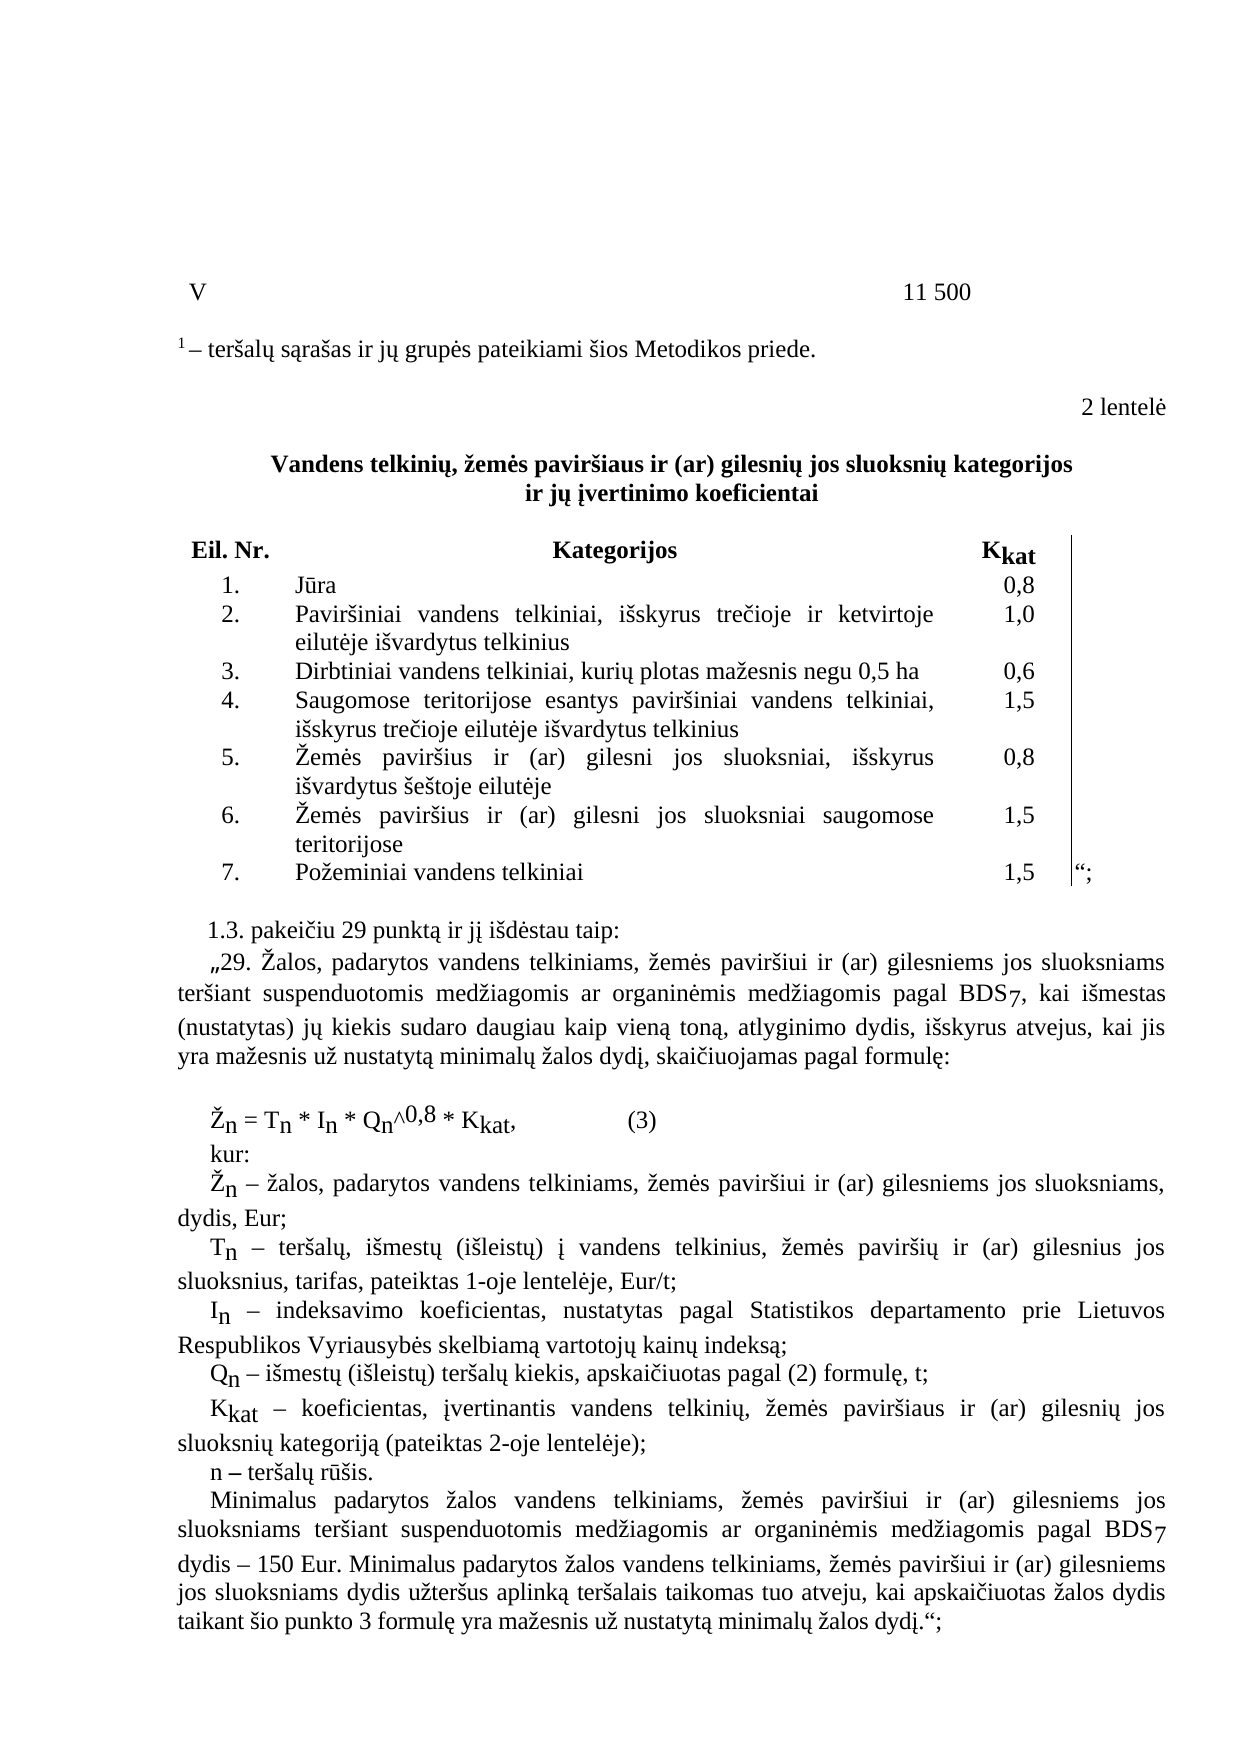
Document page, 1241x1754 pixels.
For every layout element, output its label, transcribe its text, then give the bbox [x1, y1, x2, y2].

table_header Kkat [946, 535, 1071, 570]
text 1 – teršalų sąrašas ir jų grupės pateikiami šios Metodikos priede. [177, 334, 1166, 363]
table_header [1072, 535, 1119, 570]
table_cell 11 500 [678, 277, 1179, 305]
text kur: [177, 1139, 1166, 1168]
table_cell Jūra [284, 570, 946, 599]
table_cell 1,5 [946, 858, 1071, 886]
table_header Kategorijos [284, 535, 946, 570]
table_cell [1072, 743, 1119, 800]
table_cell Žemės paviršius ir (ar) gilesni jos sluoksniai, išskyrus išvardytus šeštoje eilutėje [284, 743, 946, 800]
text 1.3. pakeičiu 29 punktą ir jį išdėstau taip: [177, 915, 1166, 944]
table_header Eil. Nr. [177, 535, 283, 570]
text Tn – teršalų, išmestų (išleistų) į vandens telkinius, žemės paviršių ir (ar) gilesnius jos sluoksnius, tarifas, pateiktas 1-oje lentelėje, Eur/t; [177, 1232, 1166, 1295]
table_cell 1,5 [946, 800, 1071, 857]
table_cell “; [1072, 858, 1119, 886]
table_cell [1072, 800, 1119, 857]
table_cell Paviršiniai vandens telkiniai, išskyrus trečioje ir ketvirtoje eilutėje išvardytus telkinius [284, 599, 946, 656]
table_cell 1,0 [946, 599, 1071, 656]
table_cell [1072, 656, 1119, 685]
table_cell 0,8 [946, 743, 1071, 800]
text Minimalus padarytos žalos vandens telkiniams, žemės paviršiui ir (ar) gilesniems jos sluoksniams teršiant suspenduotomis medžiagomis ar organinėmis medžiagomis pagal BDS7 dydis – 150 Eur. Minimalus padarytos žalos vandens telkiniams, žemės paviršiui ir (ar) gilesniems jos sluoksniams dydis užteršus aplinką teršalais taikomas tuo atveju, kai apskaičiuotas žalos dydis taikant šio punkto 3 formulę yra mažesnis už nustatytą minimalų žalos dydį.“; [177, 1485, 1166, 1635]
text Vandens telkinių, žemės paviršiaus ir (ar) gilesnių jos sluoksnių kategorijos [177, 449, 1166, 478]
text ir jų įvertinimo koeficientai [177, 478, 1166, 507]
table_cell V [177, 277, 678, 305]
text In – indeksavimo koeficientas, nustatytas pagal Statistikos departamento prie Lietuvos Respublikos Vyriausybės skelbiamą vartotojų kainų indeksą; [177, 1295, 1166, 1358]
table_cell 1. [177, 570, 283, 599]
text Kkat – koeficientas, įvertinantis vandens telkinių, žemės paviršiaus ir (ar) gilesnių jos sluoksnių kategoriją (pateiktas 2-oje lentelėje); [177, 1393, 1166, 1457]
table_cell 6. [177, 800, 283, 857]
table_cell 0,8 [946, 570, 1071, 599]
text „29. Žalos, padarytos vandens telkiniams, žemės paviršiui ir (ar) gilesniems jos sluoksniams teršiant suspenduotomis medžiagomis ar organinėmis medžiagomis pagal BDS7, kai išmestas (nustatytas) jų kiekis sudaro daugiau kaip vieną toną, atlyginimo dydis, išskyrus atvejus, kai jis yra mažesnis už nustatytą minimalų žalos dydį, skaičiuojamas pagal formulę: [177, 944, 1166, 1070]
table_cell 3. [177, 656, 283, 685]
table_cell [1072, 685, 1119, 742]
table_cell 5. [177, 743, 283, 800]
text 2 lentelė [177, 392, 1166, 420]
table_cell [1072, 599, 1119, 656]
text n – teršalų rūšis. [177, 1457, 1166, 1485]
table_cell 2. [177, 599, 283, 656]
text Žn = Tn * In * Qn^0,8 * Kkat, (3) [177, 1099, 1166, 1139]
table_cell 0,6 [946, 656, 1071, 685]
table_cell Požeminiai vandens telkiniai [284, 858, 946, 886]
table_cell Žemės paviršius ir (ar) gilesni jos sluoksniai saugomose teritorijose [284, 800, 946, 857]
text Qn – išmestų (išleistų) teršalų kiekis, apskaičiuotas pagal (2) formulę, t; [177, 1358, 1166, 1393]
table_cell Saugomose teritorijose esantys paviršiniai vandens telkiniai, išskyrus trečioje eilutėje išvardytus telkinius [284, 685, 946, 742]
table_cell Dirbtiniai vandens telkiniai, kurių plotas mažesnis negu 0,5 ha [284, 656, 946, 685]
table_cell 1,5 [946, 685, 1071, 742]
table_cell 4. [177, 685, 283, 742]
table_cell [1072, 570, 1119, 599]
text Žn – žalos, padarytos vandens telkiniams, žemės paviršiui ir (ar) gilesniems jos sluoksniams, dydis, Eur; [177, 1168, 1166, 1232]
table_cell 7. [177, 858, 283, 886]
